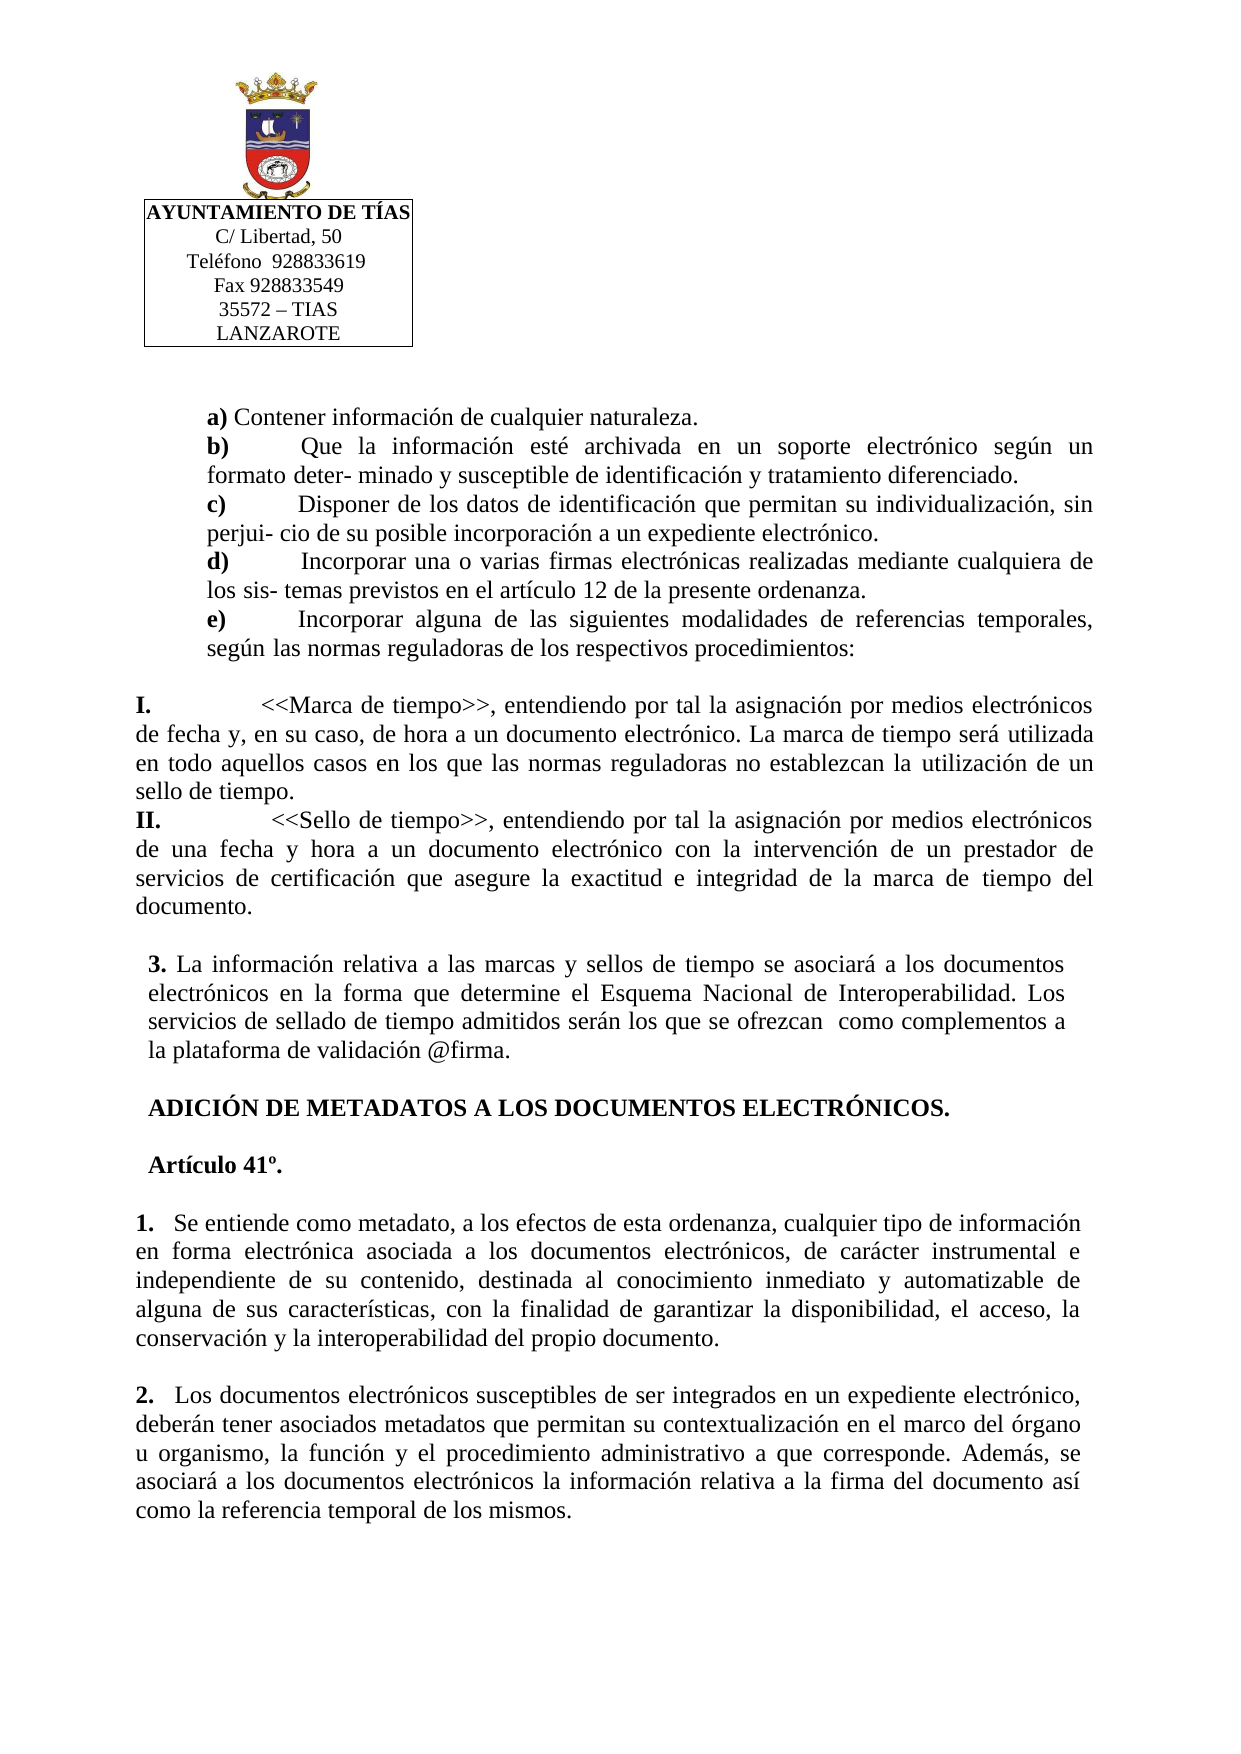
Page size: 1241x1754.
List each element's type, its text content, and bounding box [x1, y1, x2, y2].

list Disponer de los datos de identificación que permitan su individualización, sin perjui- cio de su posible incorporación a un expediente electrónico. [207, 489, 1094, 546]
text 3. La información relativa a las marcas y sellos de tiempo se asociará a los documentos electrónicos en la forma que determine el Esquema Nacional de Interoperabilidad. Los servicios de sellado de tiempo admitidos serán los que se ofrezcan como complementos a la plataforma de validación @firma. [148, 949, 1066, 1064]
text ADICIÓN DE METADATOS A LOS DOCUMENTOS ELECTRÓNICOS. [148, 1093, 1105, 1121]
text Artículo 41º. [148, 1150, 1105, 1179]
list Los documentos electrónicos susceptibles de ser integrados en un expediente electrónico, deberán tener asociados metadatos que permitan su contextualización en el marco del órgano u organismo, la función y el procedimiento administrativo a que corresponde. Además, se asociará a los documentos electrónicos la información relativa a la firma del documento así como la referencia temporal de los mismos. [135, 1380, 1082, 1524]
list <<Marca de tiempo>>, entendiendo por tal la asignación por medios electrónicos de fecha y, en su caso, de hora a un documento electrónico. La marca de tiempo será utilizada en todo aquellos casos en los que las normas reguladoras no establezcan la utilización de un sello de tiempo. [135, 690, 1094, 805]
list Que la información esté archivada en un soporte electrónico según un formato deter- minado y susceptible de identificación y tratamiento diferenciado. [207, 431, 1094, 489]
list Se entiende como metadato, a los efectos de esta ordenanza, cualquier tipo de información en forma electrónica asociada a los documentos electrónicos, de carácter instrumental e independiente de su contenido, destinada al conocimiento inmediato y automatizable de alguna de sus características, con la finalidad de garantizar la disponibilidad, el acceso, la conservación y la interoperabilidad del propio documento. [135, 1208, 1082, 1351]
list Incorporar alguna de las siguientes modalidades de referencias temporales, según las normas reguladoras de los respectivos procedimientos: [207, 604, 1093, 661]
list Incorporar una o varias firmas electrónicas realizadas mediante cualquiera de los sis- temas previstos en el artículo 12 de la presente ordenanza. [207, 546, 1094, 604]
list <<Sello de tiempo>>, entendiendo por tal la asignación por medios electrónicos de una fecha y hora a un documento electrónico con la intervención de un prestador de servicios de certificación que asegure la exactitud e integridad de la marca de tiempo del documento. [135, 805, 1093, 920]
list Contener información de cualquier naturaleza. [207, 402, 1105, 431]
